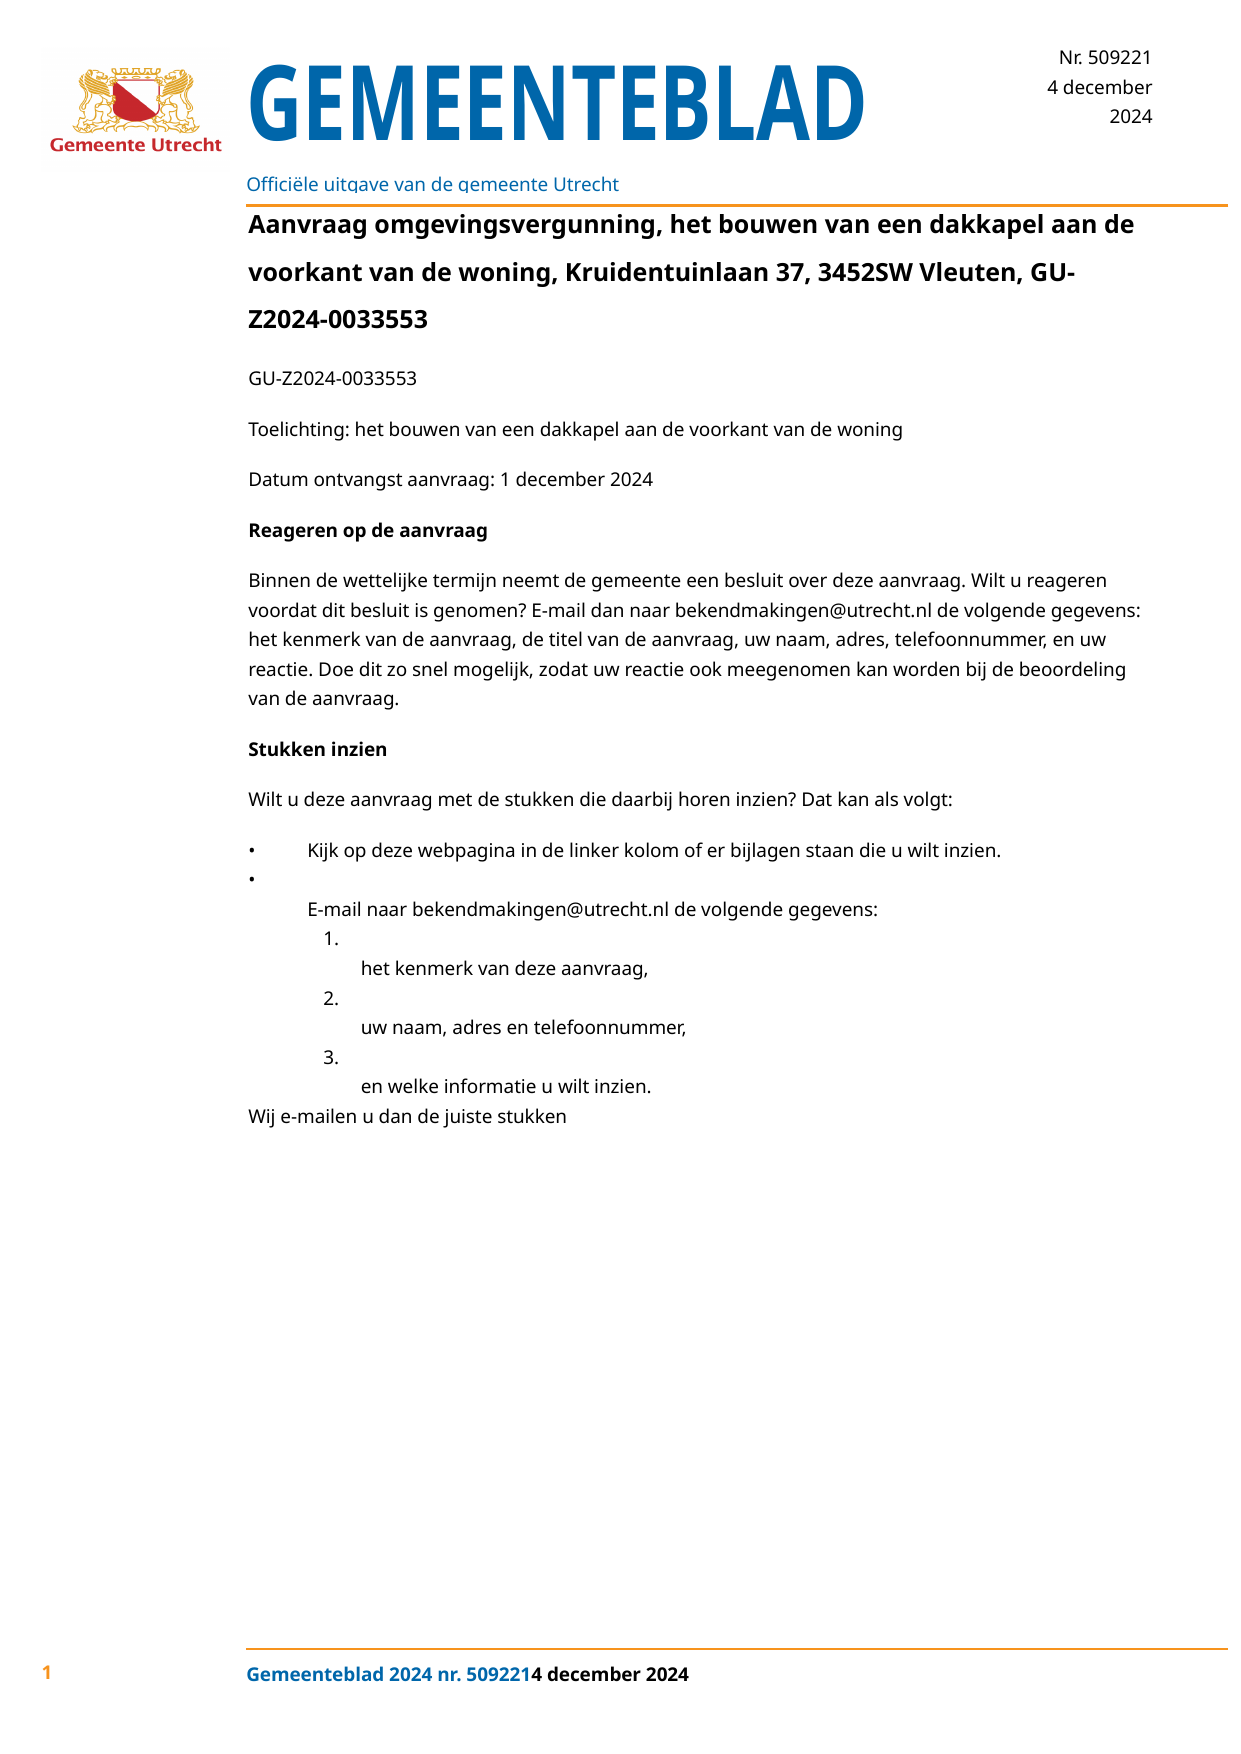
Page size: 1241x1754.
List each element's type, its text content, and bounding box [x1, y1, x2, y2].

text Wij e-mailen u dan de juiste stukken [248, 1103, 1152, 1129]
text Wilt u deze aanvraag met de stukken die daarbij horen inzien? Dat kan als volgt: [248, 786, 1152, 812]
text Binnen de wettelijke termijn neemt de gemeente een besluit over deze aanvraag. Wilt u reageren voordat dit besluit is genomen? E-mail dan naar bekendmakingen@utrecht.nl de volgende gegevens: het kenmerk van de aanvraag, de titel van de aanvraag, uw naam, adres, telefoonnummer, en uw reactie. Doe dit zo snel mogelijk, zodat uw reactie ook meegenomen kan worden bij de beoordeling van de aanvraag. [248, 567, 1152, 711]
text GU-Z2024-0033553 [248, 366, 1152, 391]
text Reageren op de aanvraag [248, 517, 1152, 542]
list uw naam, adres en telefoonnummer, [323, 1014, 1152, 1040]
list en welke informatie u wilt inzien. [323, 1073, 1152, 1099]
text Toelichting: het bouwen van een dakkapel aan de voorkant van de woning [248, 416, 1152, 442]
picture [41, 47, 231, 172]
text Datum ontvangst aanvraag: 1 december 2024 [248, 466, 1152, 492]
text Stukken inzien [248, 736, 1152, 762]
list E-mail naar bekendmakingen@utrecht.nl de volgende gegevens: [248, 896, 1152, 922]
list Kijk op deze webpagina in de linker kolom of er bijlagen staan die u wilt inzien. [248, 837, 1152, 862]
list het kenmerk van deze aanvraag, [323, 955, 1152, 981]
text Aanvraag omgevingsvergunning, het bouwen van een dakkapel aan de voorkant van de woning, Kruidentuinlaan 37, 3452SW Vleuten, GU-Z2024-0033553 [248, 207, 1152, 336]
